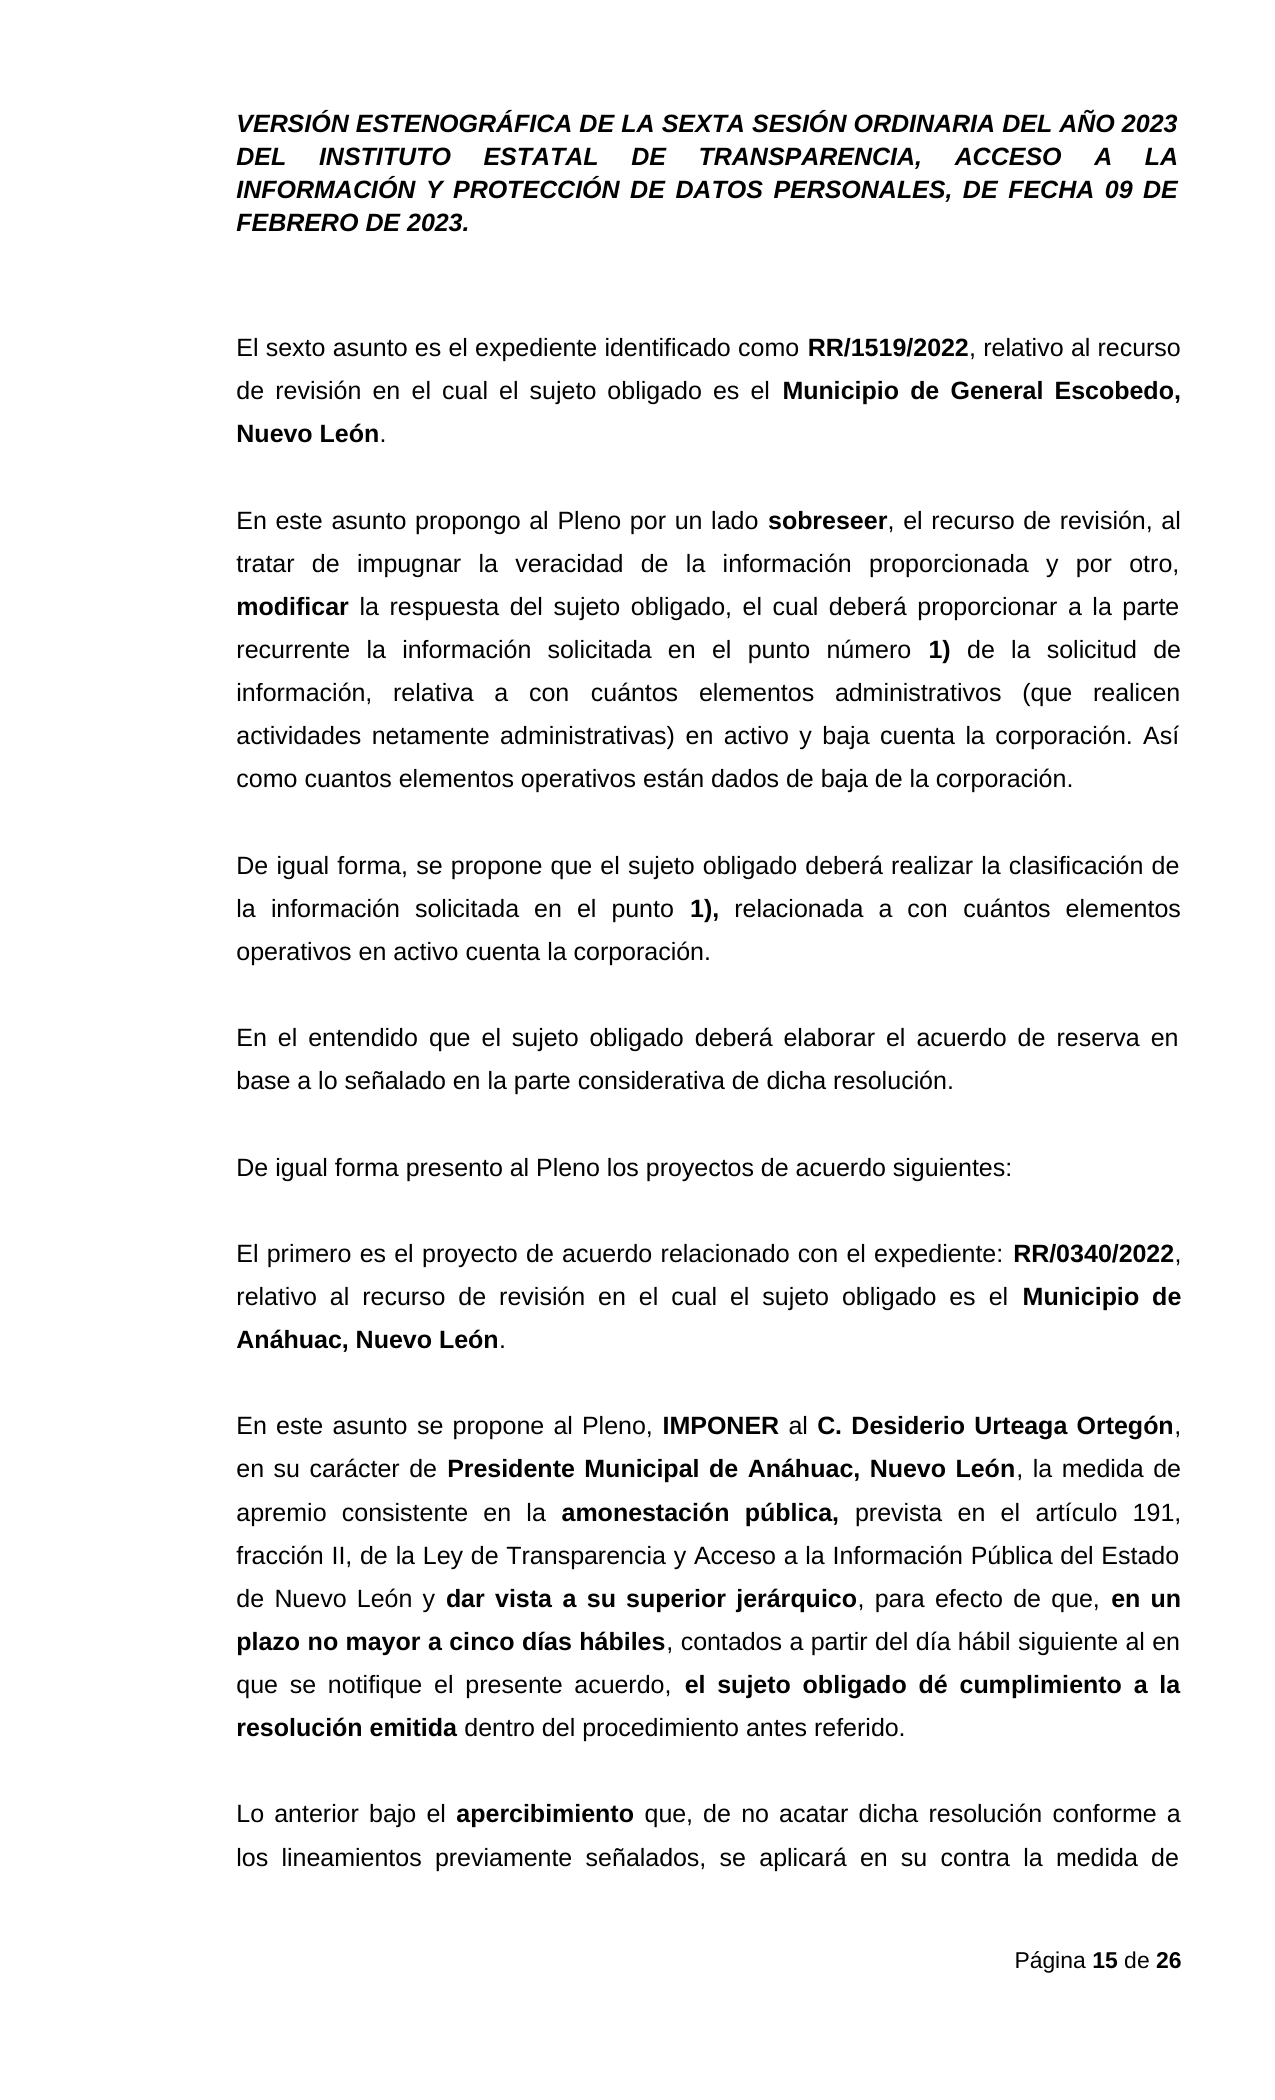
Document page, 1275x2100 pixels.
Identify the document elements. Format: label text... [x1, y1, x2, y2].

text De igual forma presento al Pleno los proyectos de acuerdo siguientes: [236, 1153, 1181, 1181]
text En este asunto se propone al Pleno, IMPONER al C. Desiderio Urteaga Ortegón, en su carácter de Presidente Municipal de Anáhuac, Nuevo León, la medida de apremio consistente en la amonestación pública, prevista en el artículo 191, fracción II, de la Ley de Transparencia y Acceso a la Información Pública del Estado de Nuevo León y dar vista a su superior jerárquico, para efecto de que, en un plazo no mayor a cinco días hábiles, contados a partir del día hábil siguiente al en que se notifique el presente acuerdo, el sujeto obligado dé cumplimiento a la resolución emitida dentro del procedimiento antes referido. [236, 1411, 1181, 1742]
text El sexto asunto es el expediente identificado como RR/1519/2022, relativo al recurso de revisión en el cual el sujeto obligado es el Municipio de General Escobedo, Nuevo León. [236, 333, 1181, 448]
text El primero es el proyecto de acuerdo relacionado con el expediente: RR/0340/2022, relativo al recurso de revisión en el cual el sujeto obligado es el Municipio de Anáhuac, Nuevo León. [236, 1239, 1181, 1354]
list De igual forma, se propone que el sujeto obligado deberá realizar la clasificación de la información solicitada en el punto 1), relacionada a con cuántos elementos operativos en activo cuenta la corporación. [236, 851, 1181, 966]
text En el entendido que el sujeto obligado deberá elaborar el acuerdo de reserva en base a lo señalado en la parte considerativa de dicha resolución. [236, 1023, 1181, 1095]
list En este asunto propongo al Pleno por un lado sobreseer, el recurso de revisión, al tratar de impugnar la veracidad de la información proporcionada y por otro, modificar la respuesta del sujeto obligado, el cual deberá proporcionar a la parte recurrente la información solicitada en el punto número 1) de la solicitud de información, relativa a con cuántos elementos administrativos (que realicen actividades netamente administrativas) en activo y baja cuenta la corporación. Así como cuantos elementos operativos están dados de baja de la corporación. [236, 506, 1181, 793]
text Lo anterior bajo el apercibimiento que, de no acatar dicha resolución conforme a los lineamientos previamente señalados, se aplicará en su contra la medida de [236, 1799, 1181, 1871]
